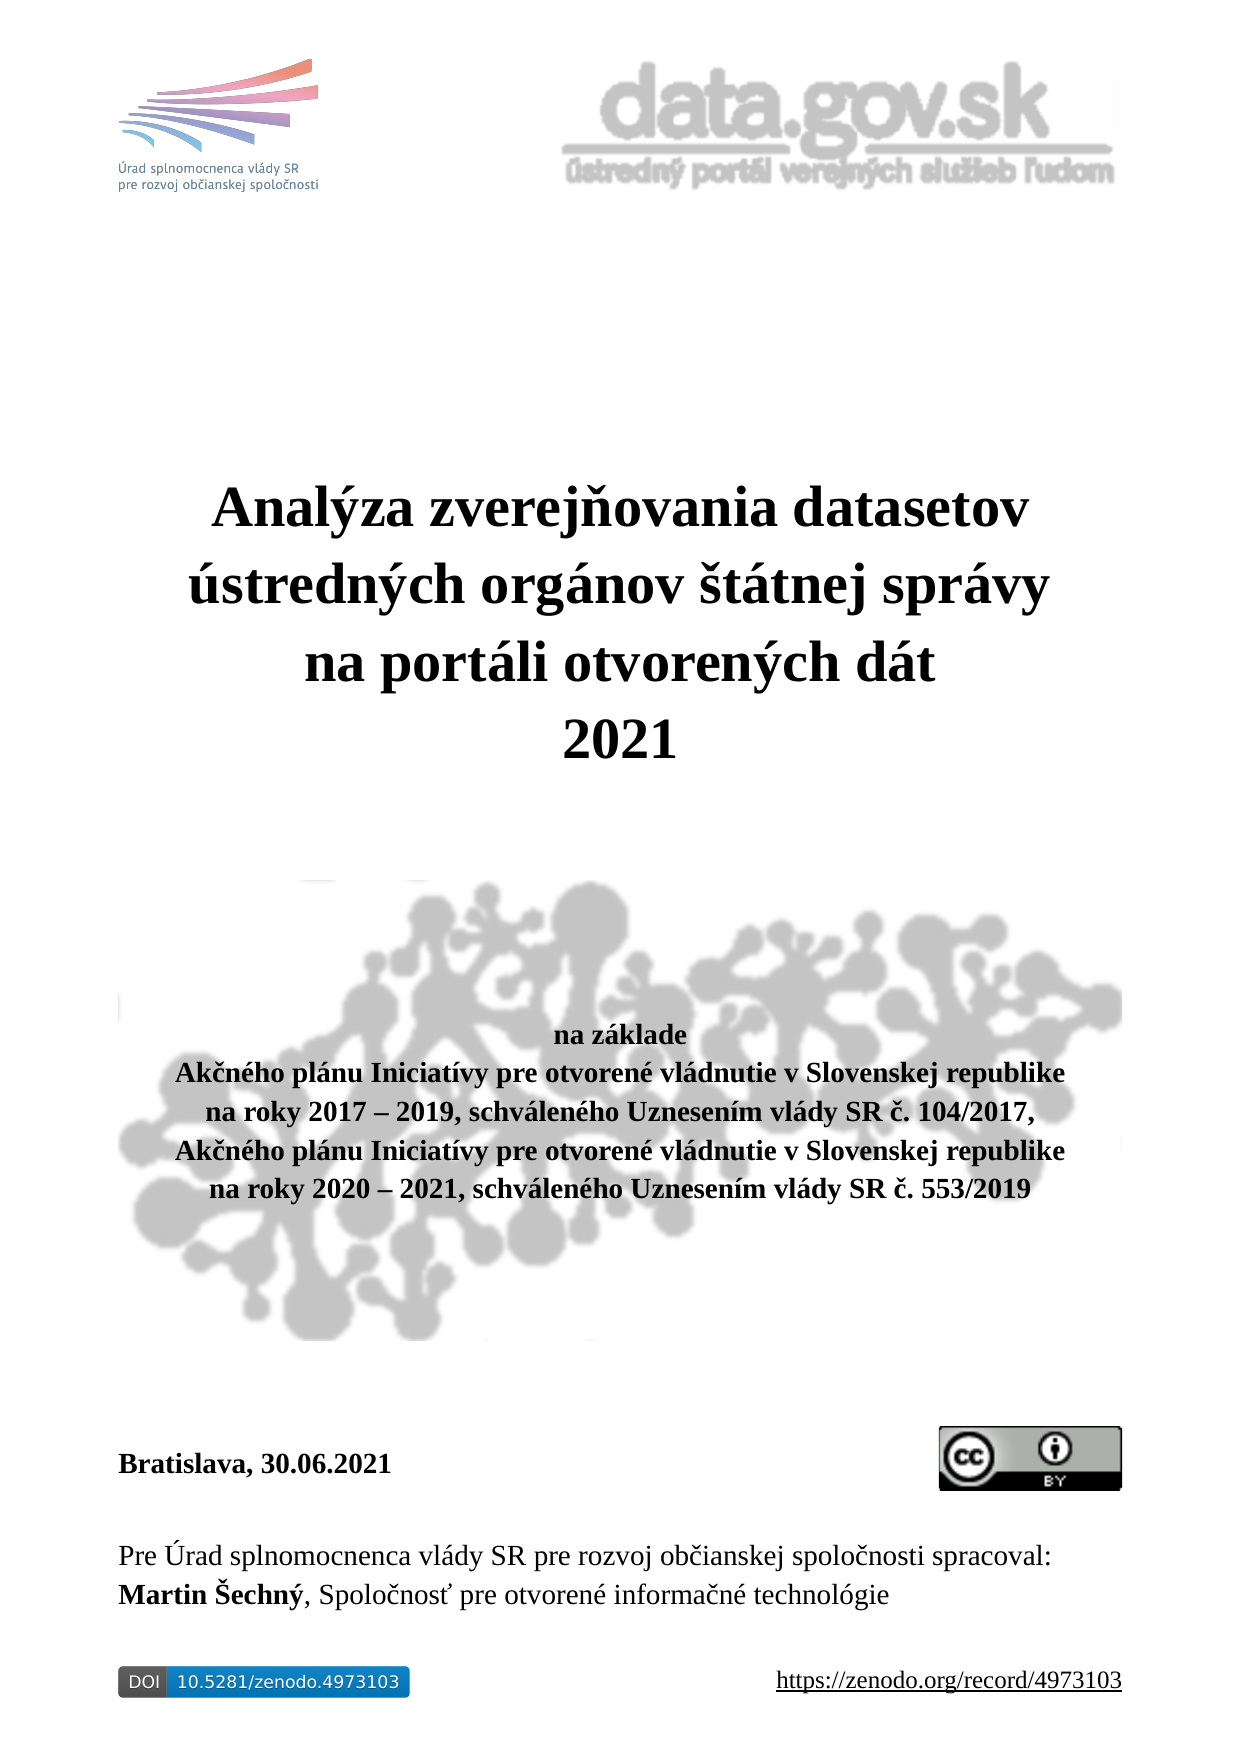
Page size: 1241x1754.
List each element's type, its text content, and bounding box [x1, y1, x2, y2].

title Analýza zverejňovania datasetov ústredných orgánov štátnej správy na portáli otvorených dát 2021 [118, 472, 1122, 771]
picture [118, 880, 1123, 1341]
text Bratislava, 30.06.2021 [118, 1446, 938, 1479]
text Pre Úrad splnomocnenca vlády SR pre rozvoj občianskej spoločnosti spracoval: Martin Šechný, Spoločnosť pre otvorené informačné technológie [118, 1538, 1122, 1611]
picture [557, 59, 1119, 192]
picture [118, 59, 319, 192]
picture [938, 1426, 1123, 1491]
